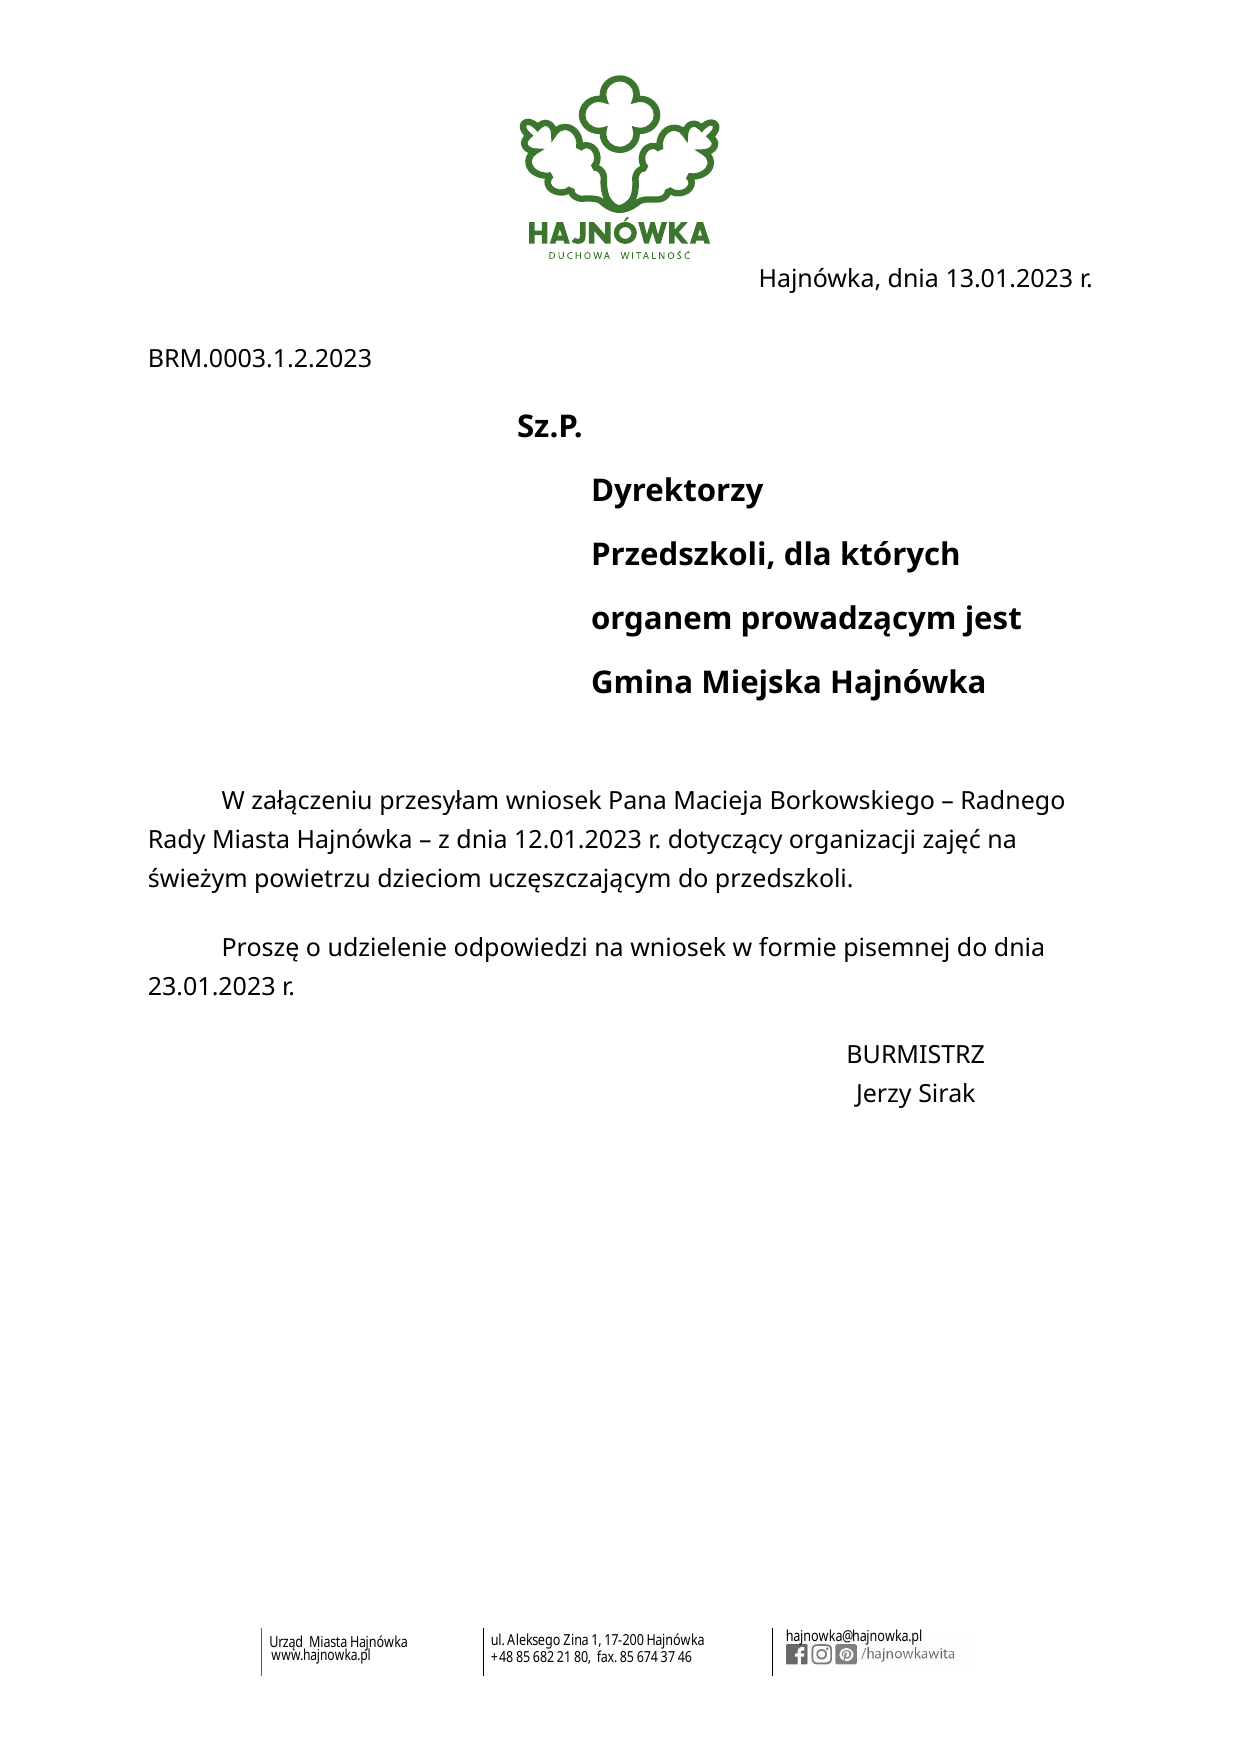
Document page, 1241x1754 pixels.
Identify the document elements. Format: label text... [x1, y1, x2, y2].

text BRM.0003.1.2.2023 [148, 341, 1093, 375]
text Proszę o udzielenie odpowiedzi na wniosek w formie pisemnej do dnia 23.01.2023 r. [148, 929, 1093, 1003]
text Hajnówka, dnia 13.01.2023 r. [148, 261, 1093, 295]
text BURMISTRZ [738, 1037, 1093, 1071]
text Jerzy Sirak [738, 1076, 1093, 1110]
text Gmina Miejska Hajnówka [517, 660, 1093, 702]
text Sz.P. [517, 404, 1093, 447]
text Przedszkoli, dla których organem prowadzącym jest [591, 532, 1093, 638]
text Dyrektorzy [517, 468, 1093, 511]
text W załączeniu przesyłam wniosek Pana Macieja Borkowskiego – Radnego Rady Miasta Hajnówka – z dnia 12.01.2023 r. dotyczący organizacji zajęć na świeżym powietrzu dzieciom uczęszczającym do przedszkoli. [148, 783, 1093, 895]
